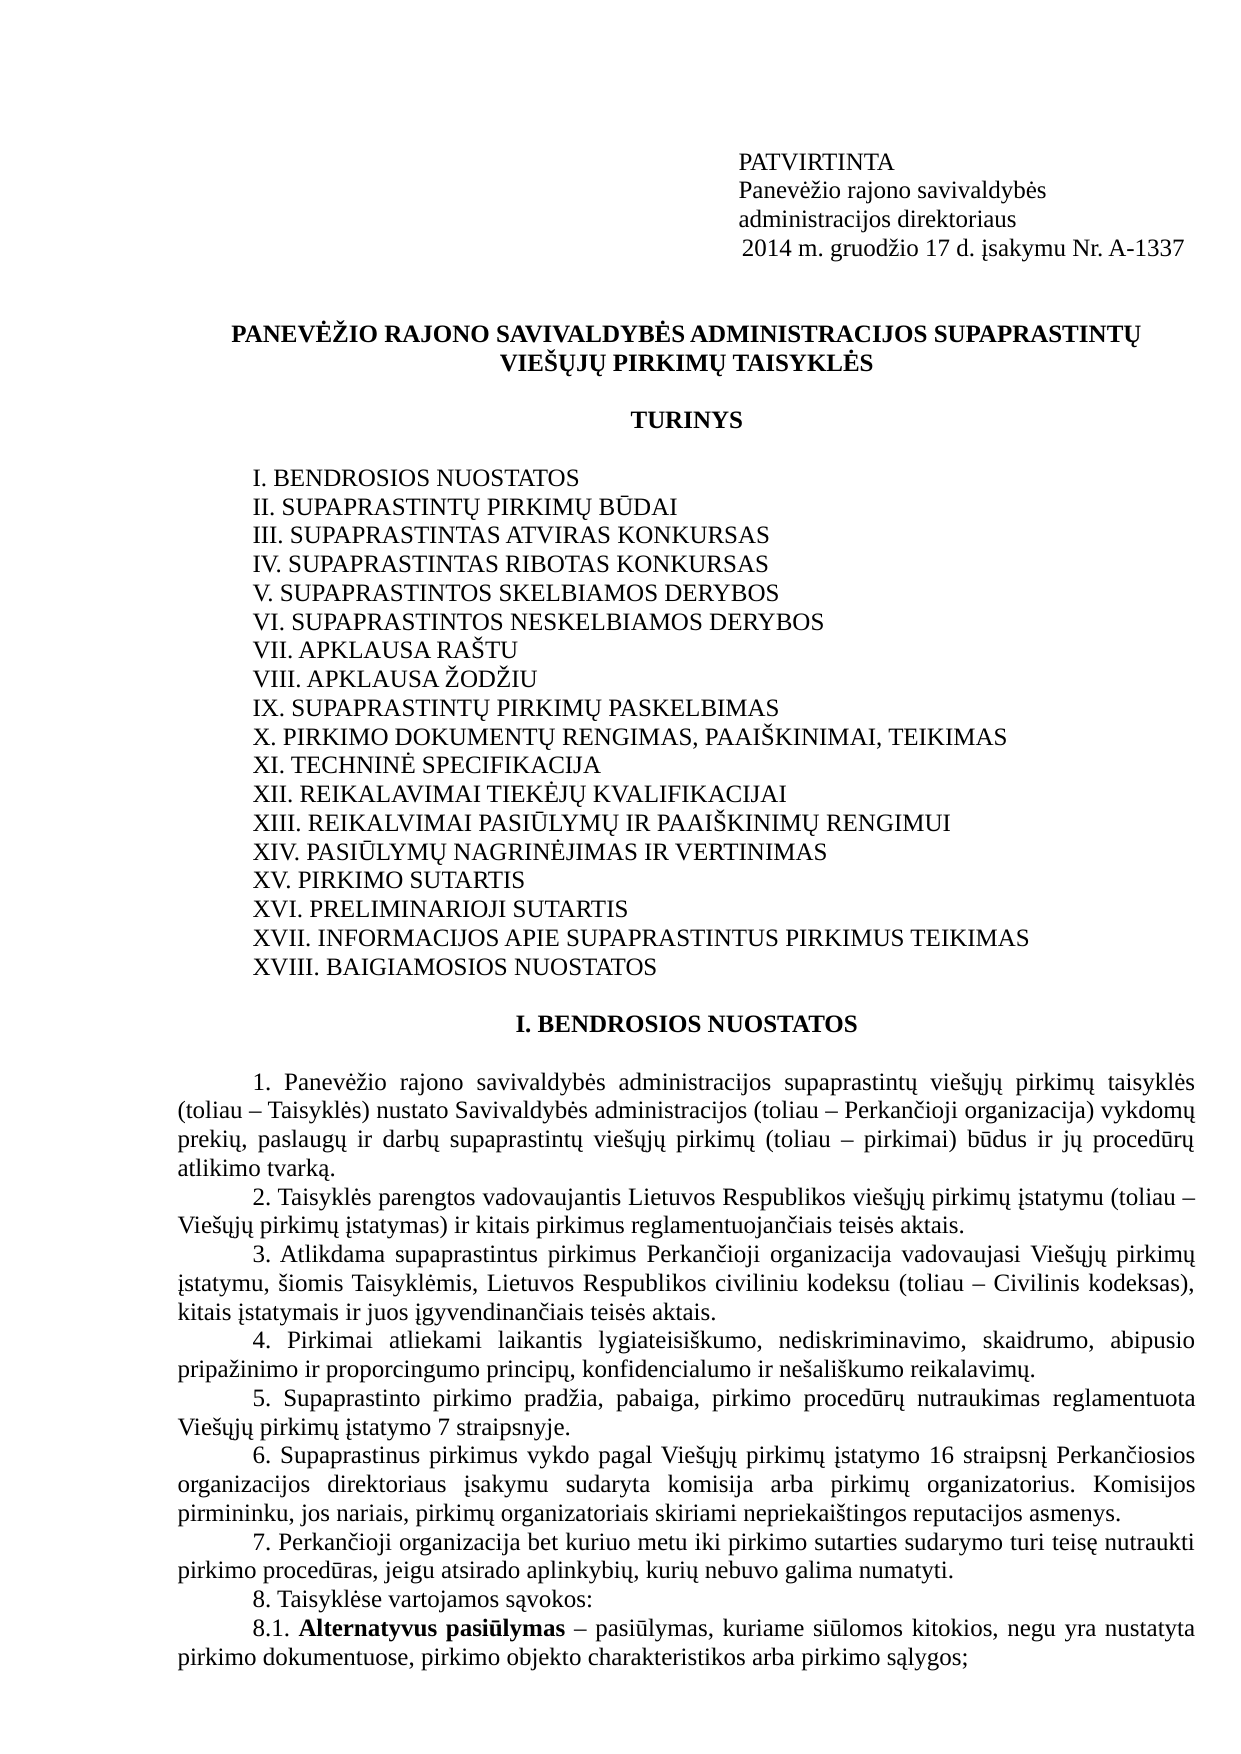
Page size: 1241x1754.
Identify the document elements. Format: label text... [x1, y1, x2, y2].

text 6. Supaprastinus pirkimus vykdo pagal Viešųjų pirkimų įstatymo 16 straipsnį Perkančiosios organizacijos direktoriaus įsakymu sudaryta komisija arba pirkimų organizatorius. Komisijos pirmininku, jos nariais, pirkimų organizatoriais skiriami nepriekaištingos reputacijos asmenys. [177, 1441, 1196, 1527]
text TURINYS [177, 406, 1196, 434]
text XVII. INFORMACIJOS APIE SUPAPRASTINTUS PIRKIMUS TEIKIMAS [177, 923, 1196, 952]
text VIII. APKLAUSA ŽODŽIU [177, 664, 1196, 693]
text XII. REIKALAVIMAI TIEKĖJŲ KVALIFIKACIJAI [177, 779, 1196, 808]
text 8. Taisyklėse vartojamos sąvokos: [177, 1584, 1196, 1613]
text Panevėžio rajono savivaldybės [738, 176, 1196, 204]
text PATVIRTINTA [738, 147, 1196, 176]
text 5. Supaprastinto pirkimo pradžia, pabaiga, pirkimo procedūrų nutraukimas reglamentuota Viešųjų pirkimų įstatymo 7 straipsnyje. [177, 1383, 1196, 1441]
text II. SUPAPRASTINTŲ PIRKIMŲ BŪDAI [177, 492, 1196, 521]
text XVI. PRELIMINARIOJI SUTARTIS [177, 894, 1196, 923]
text III. SUPAPRASTINTAS ATVIRAS KONKURSAS [177, 521, 1196, 549]
text 7. Perkančioji organizacija bet kuriuo metu iki pirkimo sutarties sudarymo turi teisę nutraukti pirkimo procedūras, jeigu atsirado aplinkybių, kurių nebuvo galima numatyti. [177, 1527, 1196, 1584]
text 8.1. Alternatyvus pasiūlymas – pasiūlymas, kuriame siūlomos kitokios, negu yra nustatyta pirkimo dokumentuose, pirkimo objekto charakteristikos arba pirkimo sąlygos; [177, 1613, 1196, 1671]
text 3. Atlikdama supaprastintus pirkimus Perkančioji organizacija vadovaujasi Viešųjų pirkimų įstatymu, šiomis Taisyklėmis, Lietuvos Respublikos civiliniu kodeksu (toliau – Civilinis kodeksas), kitais įstatymais ir juos įgyvendinančiais teisės aktais. [177, 1239, 1196, 1326]
text 2014 m. gruodžio 17 d. įsakymu Nr. A-1337 [694, 233, 1196, 262]
text I. BENDROSIOS NUOSTATOS [177, 1009, 1196, 1038]
text XVIII. BAIGIAMOSIOS NUOSTATOS [177, 952, 1196, 981]
text X. PIRKIMO DOKUMENTŲ RENGIMAS, PAAIŠKINIMAI, TEIKIMAS [177, 722, 1196, 751]
text IV. SUPAPRASTINTAS RIBOTAS KONKURSAS [177, 549, 1196, 578]
text 2. Taisyklės parengtos vadovaujantis Lietuvos Respublikos viešųjų pirkimų įstatymu (toliau – Viešųjų pirkimų įstatymas) ir kitais pirkimus reglamentuojančiais teisės aktais. [177, 1182, 1196, 1239]
text 4. Pirkimai atliekami laikantis lygiateisiškumo, nediskriminavimo, skaidrumo, abipusio pripažinimo ir proporcingumo principų, konfidencialumo ir nešališkumo reikalavimų. [177, 1326, 1196, 1383]
text IX. SUPAPRASTINTŲ PIRKIMŲ PASKELBIMAS [177, 693, 1196, 722]
text 1. Panevėžio rajono savivaldybės administracijos supaprastintų viešųjų pirkimų taisyklės (toliau – Taisyklės) nustato Savivaldybės administracijos (toliau – Perkančioji organizacija) vykdomų prekių, paslaugų ir darbų supaprastintų viešųjų pirkimų (toliau – pirkimai) būdus ir jų procedūrų atlikimo tvarką. [177, 1067, 1196, 1182]
text XIII. REIKALVIMAI PASIŪLYMŲ IR PAAIŠKINIMŲ RENGIMUI [177, 808, 1196, 837]
text I. BENDROSIOS NUOSTATOS [177, 463, 1196, 492]
text PANEVĖŽIO RAJONO SAVIVALDYBĖS ADMINISTRACIJOS SUPAPRASTINTŲ VIEŠŲJŲ PIRKIMŲ TAISYKLĖS [177, 319, 1196, 377]
text VII. APKLAUSA RAŠTU [177, 636, 1196, 664]
text administracijos direktoriaus [738, 204, 1196, 233]
text XV. PIRKIMO SUTARTIS [177, 866, 1196, 894]
text XIV. PASIŪLYMŲ NAGRINĖJIMAS IR VERTINIMAS [177, 837, 1196, 866]
text XI. TECHNINĖ SPECIFIKACIJA [177, 751, 1196, 779]
text V. SUPAPRASTINTOS SKELBIAMOS DERYBOS [177, 578, 1196, 607]
text VI. SUPAPRASTINTOS NESKELBIAMOS DERYBOS [177, 607, 1196, 636]
